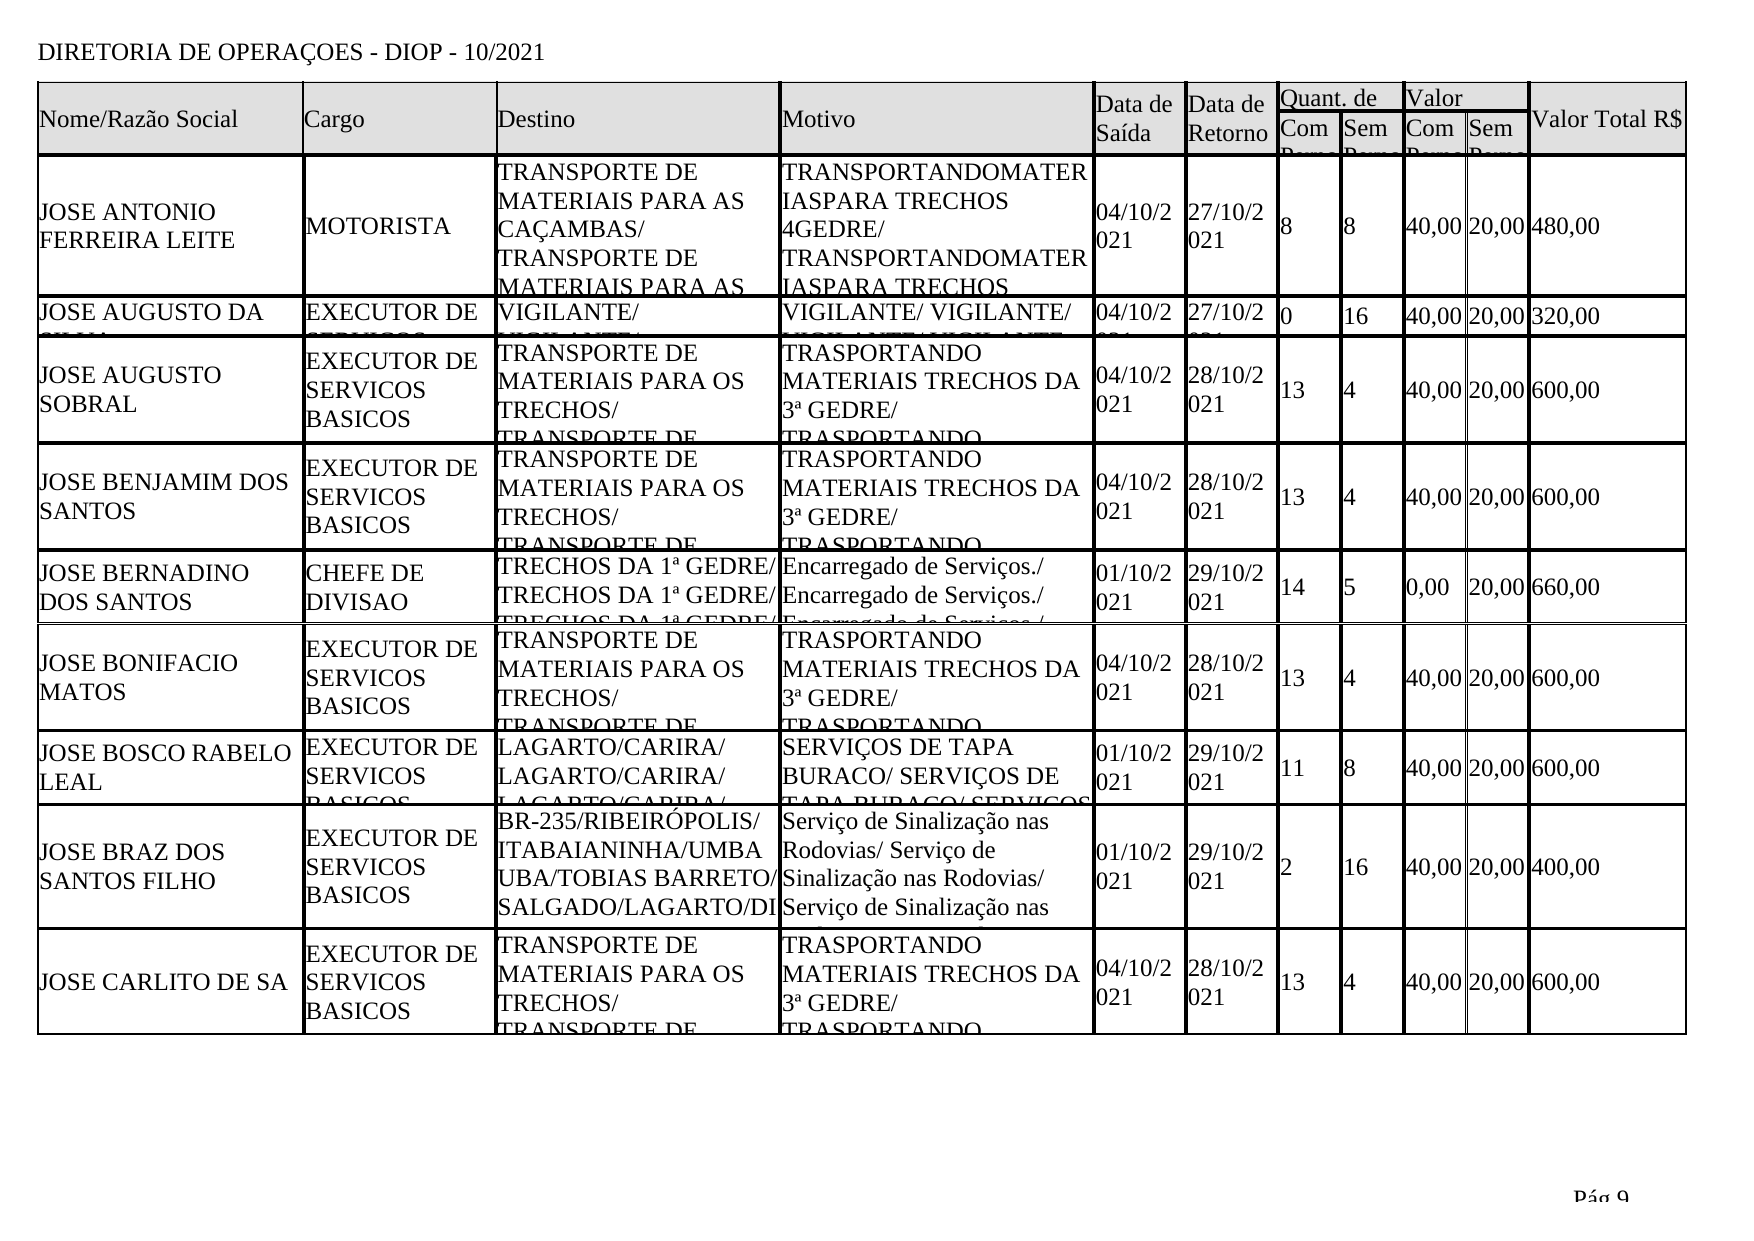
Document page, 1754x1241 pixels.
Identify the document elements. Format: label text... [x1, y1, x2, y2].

table_cell 20,00 [1468, 806, 1527, 927]
table_cell 14 [1280, 552, 1339, 622]
table_cell 28/10/2021 [1188, 338, 1276, 441]
table_cell 40,00 [1406, 157, 1465, 294]
table_cell TRANSPORTE DE MATERIAIS PARA OS TRECHOS/ TRANSPORTE DE MATERIAIS PARA OS TRECHOS/ TRANSPORTE DE MATERIAIS PARA OS TRECHOS/ TRANSPORTE DE MATERIAIS PARA OS TRECHOS [498, 625, 778, 729]
table_cell SERVIÇOS DE TAPA BURACO/ SERVIÇOS DE TAPA BURACO/ SERVIÇOS DE TAPA BURACO/ SERVIÇOS DE TAPA BURACO/ SERVIÇOS DE TAPA BURACO [782, 732, 1092, 803]
table_cell DIRETORIA DE OPERAÇOES - DIOP - 10/2021 [37, 37, 1322, 67]
table_cell 04/10/2021 [1096, 445, 1184, 548]
table_cell Pág.9 [1573, 1185, 1717, 1202]
table_cell JOSE ANTONIO FERREIRA LEITE [39, 157, 302, 294]
table_cell 01/10/2021 [1096, 552, 1184, 622]
table_cell 8 [1280, 157, 1339, 294]
table_cell CHEFE DE DIVISAO [306, 552, 494, 622]
table_cell JOSE BONIFACIO MATOS [39, 625, 302, 729]
table_cell Valor Diárias R$ [1406, 83, 1527, 109]
table_cell Cargo [304, 83, 496, 153]
table_cell 13 [1280, 625, 1339, 729]
table_cell 13 [1280, 930, 1339, 1033]
table_cell 20,00 [1468, 732, 1527, 803]
table_cell TRASPORTANDO MATERIAIS TRECHOS DA 3ª GEDRE/ TRASPORTANDO MATERIAIS TRECHOS DA 3ª GEDRE/ TRASPORTANDO MATERIAIS TRECHOS DA 3ª GEDRE/ TRASPORTANDO MATERIAIS TRECHOS DA 3ª GEDRE [782, 445, 1092, 548]
table_cell 13 [1280, 338, 1339, 441]
table_cell 20,00 [1468, 298, 1527, 334]
table_cell Encarregado de Serviços./ Encarregado de Serviços./ Encarregado de Serviços./ Encarregado de Serviços./ Encarregado de Serviços. [782, 552, 1092, 622]
table_cell 04/10/2021 [1096, 625, 1184, 729]
table_cell 11 [1280, 732, 1339, 803]
table_cell Com Pernoite [1280, 113, 1339, 153]
table_cell MOTORISTA [306, 157, 494, 294]
table_cell 20,00 [1468, 157, 1527, 294]
table_cell 04/10/2021 [1096, 298, 1184, 334]
table_cell [37, 1185, 1573, 1202]
table_cell 40,00 [1406, 338, 1465, 441]
table_cell Com Pernoite [1406, 113, 1465, 153]
table_cell 27/10/2021 [1188, 157, 1276, 294]
table_cell 04/10/2021 [1096, 157, 1184, 294]
table_cell JOSE BERNADINO DOS SANTOS [39, 552, 302, 622]
table_cell 320,00 [1531, 298, 1685, 334]
table_cell 8 [1343, 732, 1402, 803]
table_cell EXECUTOR DE SERVICOS BASICOS [306, 338, 494, 441]
table_cell 28/10/2021 [1188, 445, 1276, 548]
table_cell 20,00 [1468, 930, 1527, 1033]
table_cell 0,00 [1406, 552, 1465, 622]
table_cell [37, 1035, 1687, 1184]
table_cell 600,00 [1531, 625, 1685, 729]
table_cell JOSE BRAZ DOS SANTOS FILHO [39, 806, 302, 927]
table_cell TRANSPORTANDOMATERIASPARA TRECHOS 4GEDRE/ TRANSPORTANDOMATERIASPARA TRECHOS 4GEDRE/ TRANSPORTANDOMATERIASPARA TRECHOS 4GEDRE/ TRANSPORTANDOMATERIASPARA TRECHOS 4GEDRE [782, 157, 1092, 294]
table_cell TRASPORTANDO MATERIAIS TRECHOS DA 3ª GEDRE/ TRASPORTANDO MATERIAIS TRECHOS DA 3ª GEDRE/ TRASPORTANDO MATERIAIS TRECHOS DA 3ª GEDRE/ TRASPORTANDO MATERIAIS TRECHOS DA 3ª GEDRE [782, 625, 1092, 729]
table_cell Nome/Razão Social [39, 83, 302, 153]
table_cell EXECUTOR DE SERVICOS BASICOS [306, 625, 494, 729]
table_cell 16 [1343, 298, 1402, 334]
table_cell 40,00 [1406, 806, 1465, 927]
table_cell 600,00 [1531, 338, 1685, 441]
table_cell TRANSPORTE DE MATERIAIS PARA OS TRECHOS/ TRANSPORTE DE MATERIAIS PARA OS TRECHOS/ TRANSPORTE DE MATERIAIS PARA OS TRECHOS/ TRANSPORTE DE MATERIAIS PARA OS TRECHOS [498, 445, 778, 548]
table_cell Sem Pernoite [1468, 113, 1527, 153]
table_cell 01/10/2021 [1096, 732, 1184, 803]
table_cell EXECUTOR DE SERVICOS BASICOS [306, 445, 494, 548]
table_cell 4 [1343, 445, 1402, 548]
table_cell 29/10/2021 [1188, 732, 1276, 803]
table_cell 40,00 [1406, 625, 1465, 729]
table_cell EXECUTOR DE SERVICOS BASICOS [306, 732, 494, 803]
table_cell TRANSPORTE DE MATERIAIS PARA OS TRECHOS/ TRANSPORTE DE MATERIAIS PARA OS TRECHOS/ TRANSPORTE DE MATERIAIS PARA OS TRECHOS/ TRANSPORTE DE MATERIAIS PARA OS TRECHOS [498, 338, 778, 441]
table_cell 4 [1343, 930, 1402, 1033]
table_cell 27/10/2021 [1188, 298, 1276, 334]
table_cell 29/10/2021 [1188, 806, 1276, 927]
table_cell 13 [1280, 445, 1339, 548]
table_cell JOSE AUGUSTO SOBRAL [39, 338, 302, 441]
table_cell 20,00 [1468, 338, 1527, 441]
table_cell BR-235/RIBEIRÓPOLIS/ ITABAIANINHA/UMBAUBA/TOBIAS BARRETO/ SALGADO/LAGARTO/DIVISA SE/BA/ PROPRIÁ/LOURDES/ITABI/ BR-101/N.SRª DAS DORES/FEIRA NOVA./ GLÓRIA/CARIRA [498, 806, 778, 927]
table_cell Data de Retorno [1188, 83, 1276, 153]
table_cell 40,00 [1406, 298, 1465, 334]
table_cell JOSE CARLITO DE SA [39, 930, 302, 1033]
table_cell 600,00 [1531, 732, 1685, 803]
table_cell 600,00 [1531, 930, 1685, 1033]
table_cell Data de Saída [1096, 83, 1184, 153]
table_cell 660,00 [1531, 552, 1685, 622]
table_cell 8 [1343, 157, 1402, 294]
table_cell 400,00 [1531, 806, 1685, 927]
table_cell [1322, 37, 1717, 81]
table_cell EXECUTOR DE SERVICOS BASICOS [306, 806, 494, 927]
table_cell 4 [1343, 338, 1402, 441]
table_cell VIGILANTE/ VIGILANTE/ VIGILANTE/ VIGILANTE [782, 298, 1092, 334]
table_cell Valor Total R$ [1531, 83, 1685, 153]
table_cell Motivo [782, 83, 1092, 153]
table_cell 40,00 [1406, 445, 1465, 548]
table_cell 29/10/2021 [1188, 552, 1276, 622]
table_cell EXECUTOR DE SERVICOS BASICOS [306, 298, 494, 334]
table_cell JOSE AUGUSTO DA SILVA [39, 298, 302, 334]
table_cell 480,00 [1531, 157, 1685, 294]
table_cell VIGILANTE/ VIGILANTE/ VIGILANTE/ VIGILANTE [498, 298, 778, 334]
table_cell [37, 67, 1322, 81]
table_cell EXECUTOR DE SERVICOS BASICOS [306, 930, 494, 1033]
table_cell 28/10/2021 [1188, 930, 1276, 1033]
table_cell 0 [1280, 298, 1339, 334]
table_cell 04/10/2021 [1096, 338, 1184, 441]
table_cell 40,00 [1406, 930, 1465, 1033]
table_cell 28/10/2021 [1188, 625, 1276, 729]
table_cell 16 [1343, 806, 1402, 927]
table_cell 01/10/2021 [1096, 806, 1184, 927]
table_cell JOSE BOSCO RABELO LEAL [39, 732, 302, 803]
table_cell 20,00 [1468, 625, 1527, 729]
table_cell Sem Pernoite [1343, 113, 1402, 153]
table_cell TRANSPORTE DE MATERIAIS PARA AS CAÇAMBAS/ TRANSPORTE DE MATERIAIS PARA AS CAÇAMBAS/ TRANSPORTE DE MATERIAIS PARA OS TRECHOS/ TRANSPORTE DE MATERIAIS PARA OS TRECHOS [498, 157, 778, 294]
table_cell 20,00 [1468, 552, 1527, 622]
table_cell 2 [1280, 806, 1339, 927]
table_cell 04/10/2021 [1096, 930, 1184, 1033]
table_cell TRASPORTANDO MATERIAIS TRECHOS DA 3ª GEDRE/ TRASPORTANDO MATERIAIS TRECHOS DA 3ª GEDRE/ TRASPORTANDO MATERIAIS TRECHOS DA 3ª GEDRE/ TRASPORTANDO MATERIAIS TRECHOS DA 3ª GEDRE [782, 338, 1092, 441]
table_cell [1687, 81, 1717, 1184]
table_cell 40,00 [1406, 732, 1465, 803]
table_cell TRASPORTANDO MATERIAIS TRECHOS DA 3ª GEDRE/ TRASPORTANDO MATERIAIS TRECHOS DA 3ª GEDRE/ TRASPORTANDO MATERIAIS TRECHOS DA 3ª GEDRE/ TRASPORTANDO MATERIAIS TRECHOS DA 3ª GEDRE [782, 930, 1092, 1033]
table_cell 4 [1343, 625, 1402, 729]
table_cell JOSE BENJAMIM DOS SANTOS [39, 445, 302, 548]
table_cell LAGARTO/CARIRA/ LAGARTO/CARIRA/ LAGARTO/CARIRA/ LAGARTO/CARIRA/ LAGARTO/CARIRA [498, 732, 778, 803]
table_cell Serviço de Sinalização nas Rodovias/ Serviço de Sinalização nas Rodovias/ Serviço de Sinalização nas Rodovias/ Serviço de Sinalização nas Rodovias/ Serviço de Sinalização nas Rodovias/ Serviço de Sinalização nas Rodovias [782, 806, 1092, 927]
table_cell 20,00 [1468, 445, 1527, 548]
table_cell Destino [498, 83, 778, 153]
table_cell TRECHOS DA 1ª GEDRE/ TRECHOS DA 1ª GEDRE/ TRECHOS DA 1ª GEDRE/ TRECHOS DA 1ª GEDRE/ TRECHOS DA 1ª GEDRE [498, 552, 778, 622]
table_cell 5 [1343, 552, 1402, 622]
table_cell TRANSPORTE DE MATERIAIS PARA OS TRECHOS/ TRANSPORTE DE MATERIAIS PARA OS TRECHOS/ TRANSPORTE DE MATERIAIS PARA OS TRECHOS/ TRANSPORTE DE MATERIAIS PARA OS TRECHOS [498, 930, 778, 1033]
table_cell 600,00 [1531, 445, 1685, 548]
table_cell Quant. de diárias [1280, 83, 1402, 109]
